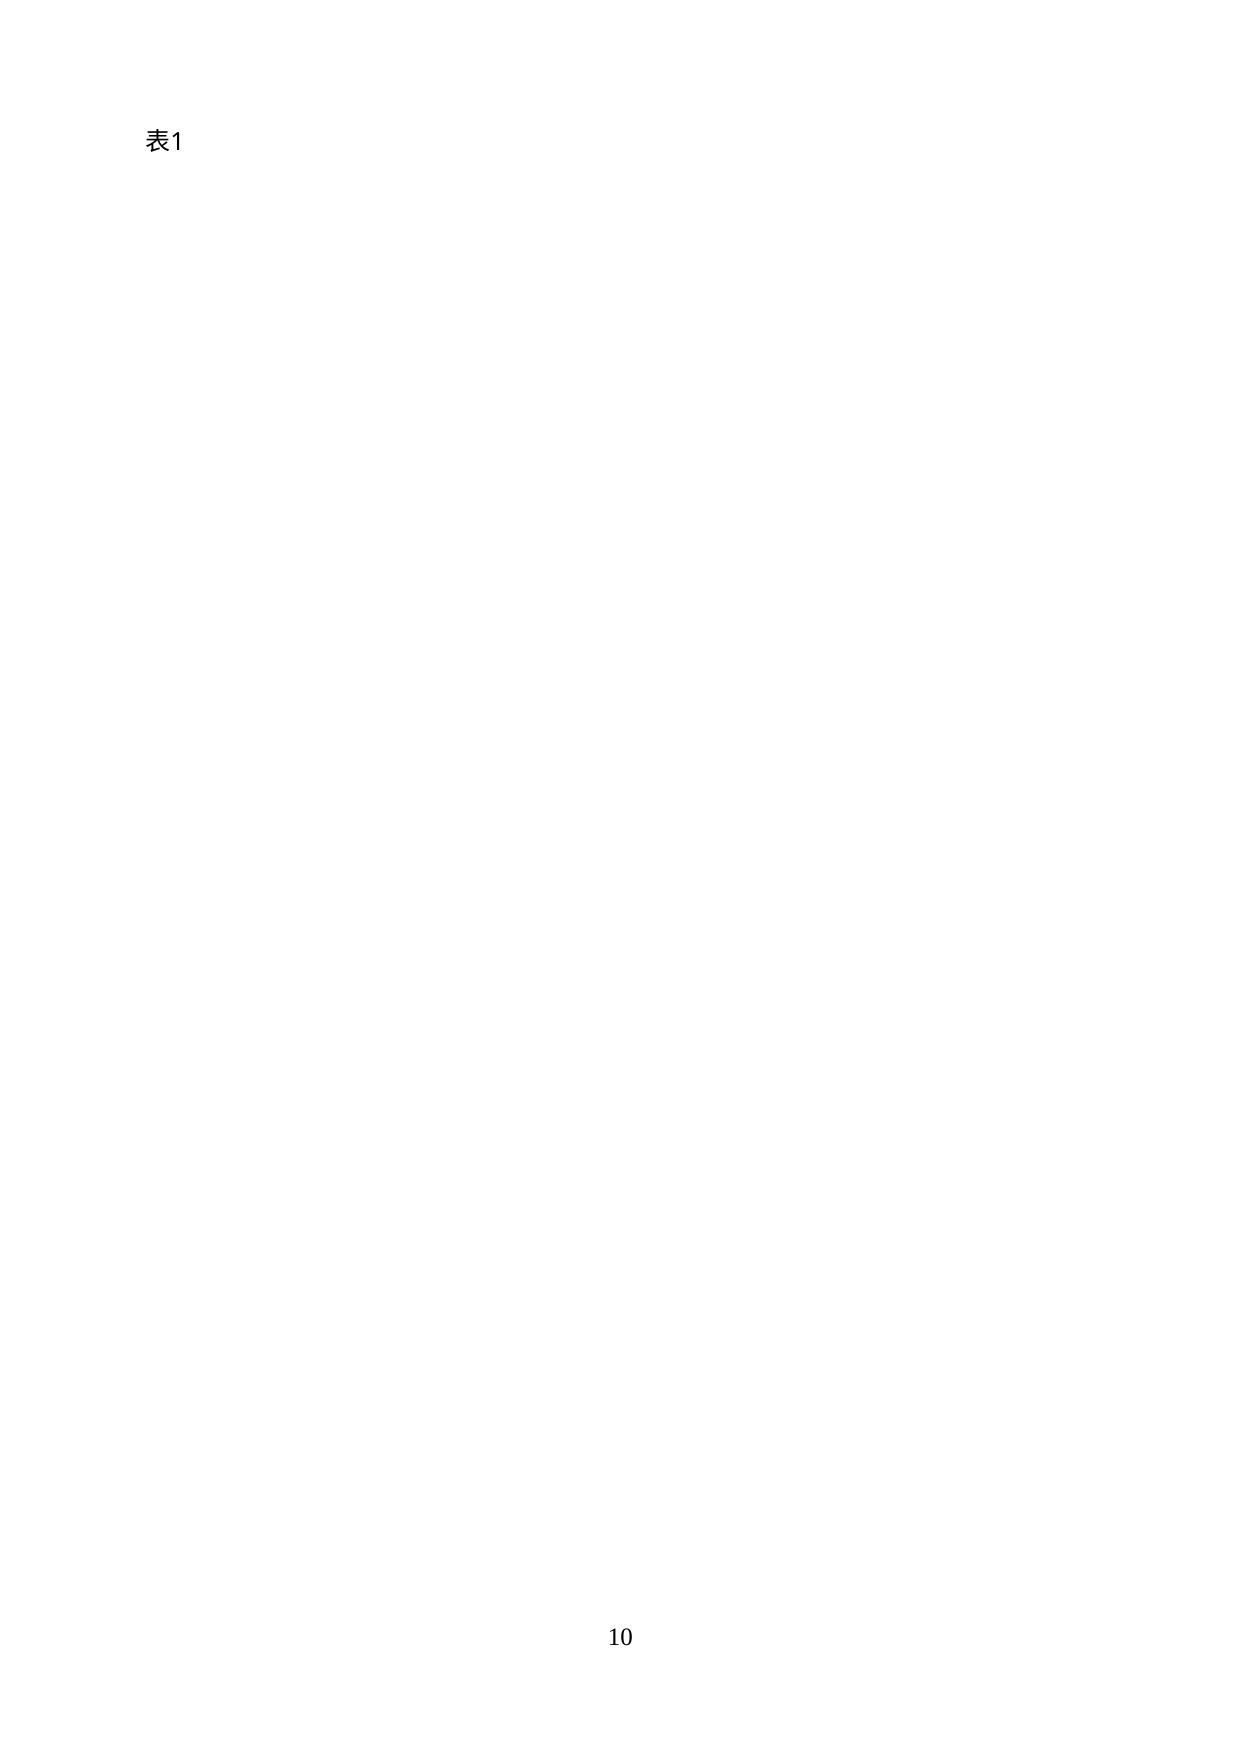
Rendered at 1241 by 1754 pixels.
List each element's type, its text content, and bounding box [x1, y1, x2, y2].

text 表1 [120, 121, 1120, 158]
